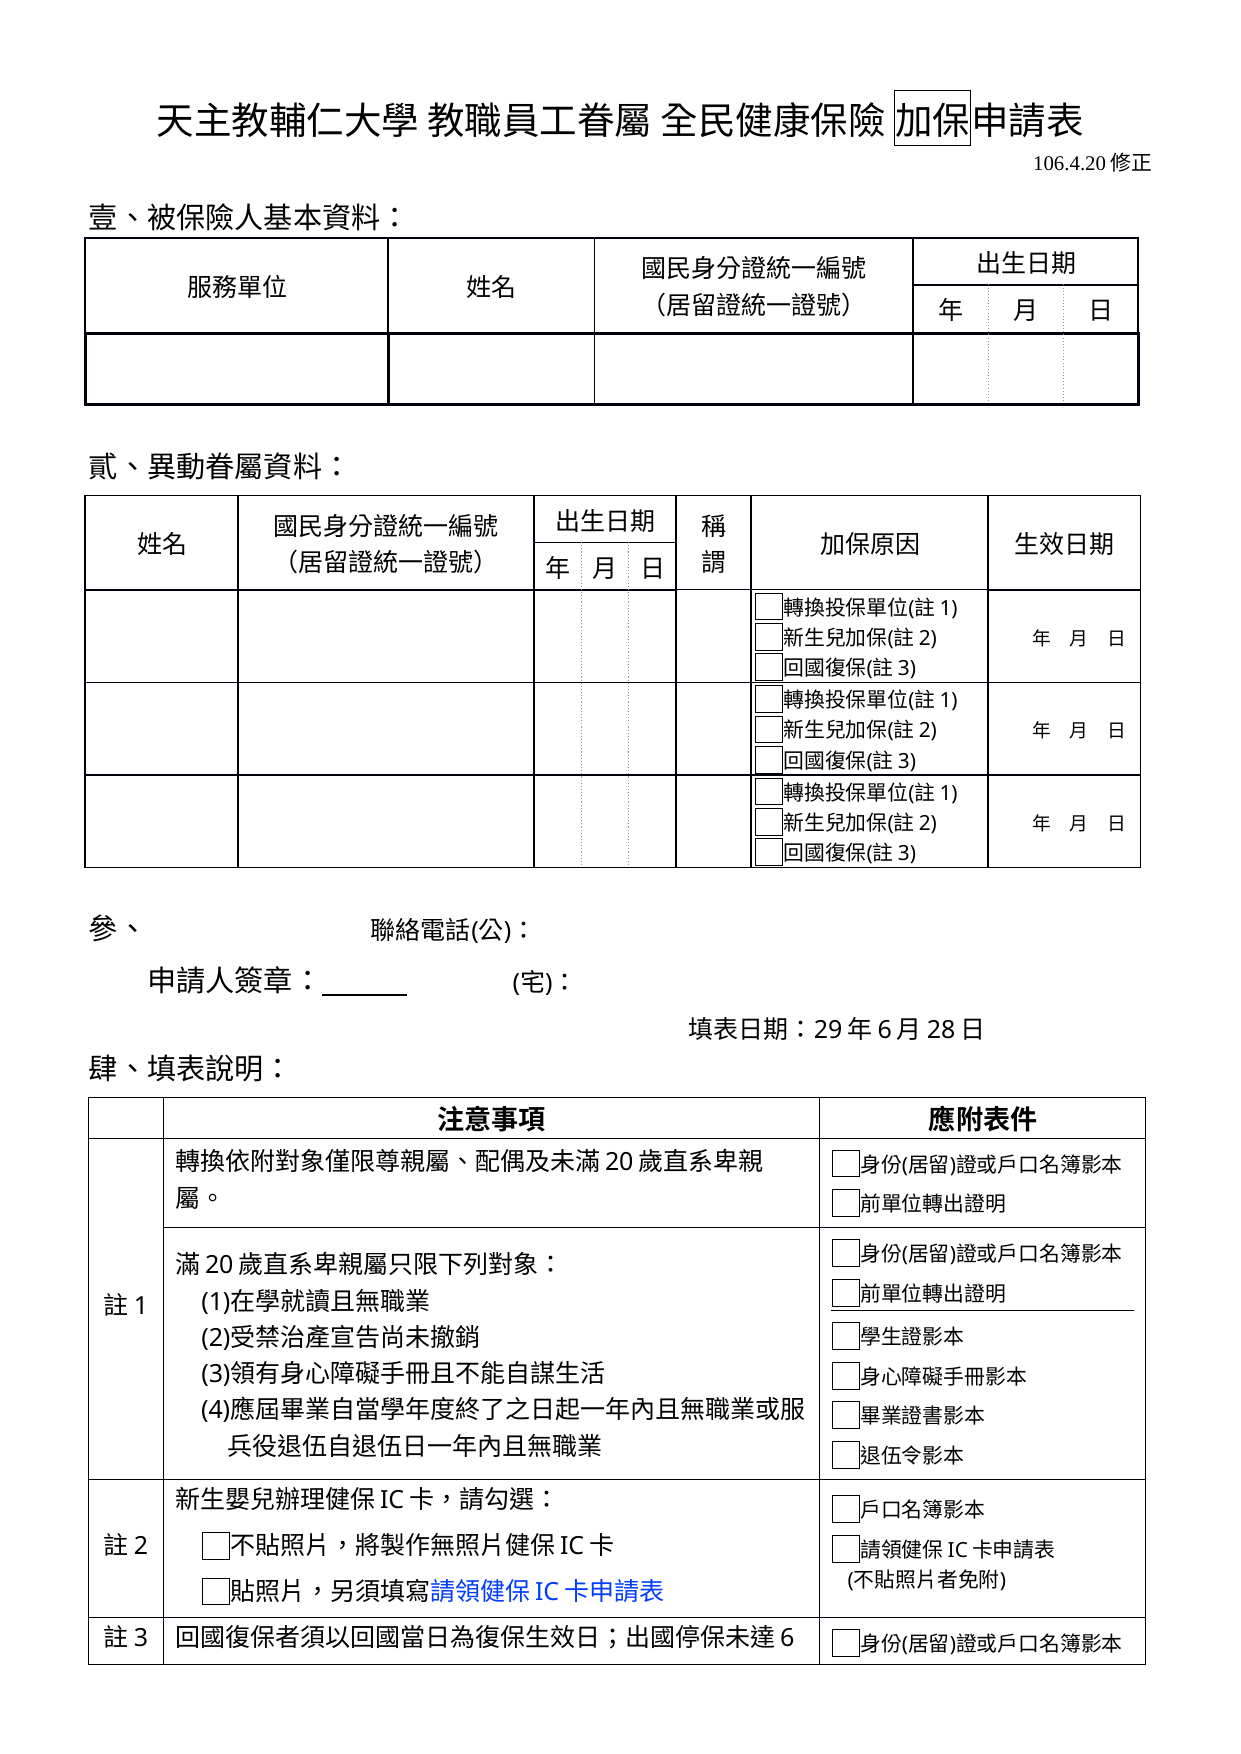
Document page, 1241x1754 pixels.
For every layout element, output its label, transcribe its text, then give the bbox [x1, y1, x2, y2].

table_cell 新生嬰兒辦理健保IC卡，請勾選： 不貼照片，將製作無照片健保IC卡 貼照片，另須填寫請領健保IC卡申請表 [164, 1480, 819, 1617]
table_cell 註2 [89, 1480, 163, 1617]
table_header 出生日期 [535, 496, 675, 542]
text 壹、被保險人基本資料： [89, 195, 1152, 237]
table_header 姓名 [389, 239, 594, 332]
table_cell [87, 335, 387, 402]
text 申請人簽章： (宅)： [89, 958, 1152, 1000]
text 天主教輔仁大學 教職員工眷屬 全民健康保險 加保申請表 [971, 89, 1152, 146]
table_cell [677, 590, 750, 682]
table_cell [581, 683, 628, 774]
table_header 生效日期 [989, 496, 1140, 589]
table_header 服務單位 [86, 239, 387, 332]
table_cell [677, 683, 750, 774]
table_header 國民身分證統一編號 （居留證統一證號） [239, 496, 533, 589]
table_cell [390, 335, 594, 402]
table_cell [86, 776, 237, 867]
table_header [89, 1098, 163, 1137]
table_cell 年 月 日 [989, 683, 1140, 774]
text 106.4.20修正 [89, 146, 1152, 176]
table_cell [988, 335, 1063, 402]
table_cell [628, 683, 675, 774]
table_cell 註3 [89, 1618, 163, 1663]
table_cell 日 [628, 543, 675, 589]
text 天主教輔仁大學 教職員工眷屬 全民健康保險 加保申請表 [895, 91, 970, 145]
table_header 國民身分證統一編號 （居留證統一證號） [595, 239, 912, 332]
table_header 加保原因 [752, 496, 987, 589]
table_cell [86, 683, 237, 774]
table_cell [914, 335, 988, 402]
text 貳、異動眷屬資料： [89, 443, 1152, 485]
table_cell 轉換依附對象僅限尊親屬、配偶及未滿20歲直系卑親屬。 [164, 1139, 819, 1227]
table_cell 滿20歲直系卑親屬只限下列對象： (1)在學就讀且無職業 (2)受禁治產宣告尚未撤銷 (3)領有身心障礙手冊且不能自謀生活 (4)應屆畢業自當學年度終了之日起一年內且無職業或服兵役退伍自退伍日一年內且無職業 [164, 1228, 819, 1479]
text 填表日期：29年6月28日 [89, 1009, 1152, 1046]
table_cell 轉換投保單位(註1) 新生兒加保(註2) 回國復保(註3) [752, 776, 987, 867]
table_cell 回國復保者須以回國當日為復保生效日；出國停保未達6 [164, 1618, 819, 1663]
text 肆、填表說明： [89, 1046, 1152, 1088]
table_cell [239, 683, 533, 774]
text 參、 聯絡電話(公)： [89, 906, 1152, 948]
table_cell [677, 776, 750, 867]
table_cell [581, 776, 628, 867]
table_cell 轉換投保單位(註1) 新生兒加保(註2) 回國復保(註3) [752, 590, 987, 682]
table_header 稱 謂 [677, 496, 750, 589]
table_header 出生日期 [914, 239, 1137, 284]
table_cell [628, 591, 675, 682]
table_cell 年 月 日 [989, 776, 1140, 867]
table_cell [86, 591, 237, 682]
table_cell 戶口名簿影本 請領健保IC卡申請表 (不貼照片者免附) [820, 1480, 1145, 1617]
table_cell [581, 591, 628, 682]
table_header 應附表件 [820, 1098, 1145, 1137]
table_cell [239, 591, 533, 682]
table_cell 轉換投保單位(註1) 新生兒加保(註2) 回國復保(註3) [752, 683, 987, 774]
table_cell [535, 776, 581, 867]
text 天主教輔仁大學 教職員工眷屬 全民健康保險 加保申請表 [89, 89, 970, 146]
table_cell 年 月 日 [989, 591, 1140, 682]
table_cell 身份(居留)證或戶口名簿影本 前單位轉出證明 學生證影本 身心障礙手冊影本 畢業證書影本 退伍令影本 [820, 1228, 1145, 1479]
table_cell 身份(居留)證或戶口名簿影本 前單位轉出證明 [820, 1139, 1145, 1227]
table_cell 月 [581, 543, 628, 589]
table_header 姓名 [86, 496, 237, 589]
table_cell [595, 335, 912, 402]
table_header 注意事項 [164, 1098, 819, 1137]
table_cell 身份(居留)證或戶口名簿影本 [820, 1618, 1145, 1663]
table_cell 月 [988, 286, 1063, 332]
table_cell [535, 683, 581, 774]
table_cell 年 [535, 543, 581, 589]
table_cell [239, 776, 533, 867]
table_cell 日 [1063, 286, 1137, 332]
table_cell [1063, 335, 1137, 402]
table_cell 年 [914, 286, 988, 332]
table_cell 註1 [89, 1139, 163, 1479]
table_cell [628, 776, 675, 867]
table_cell [535, 591, 581, 682]
